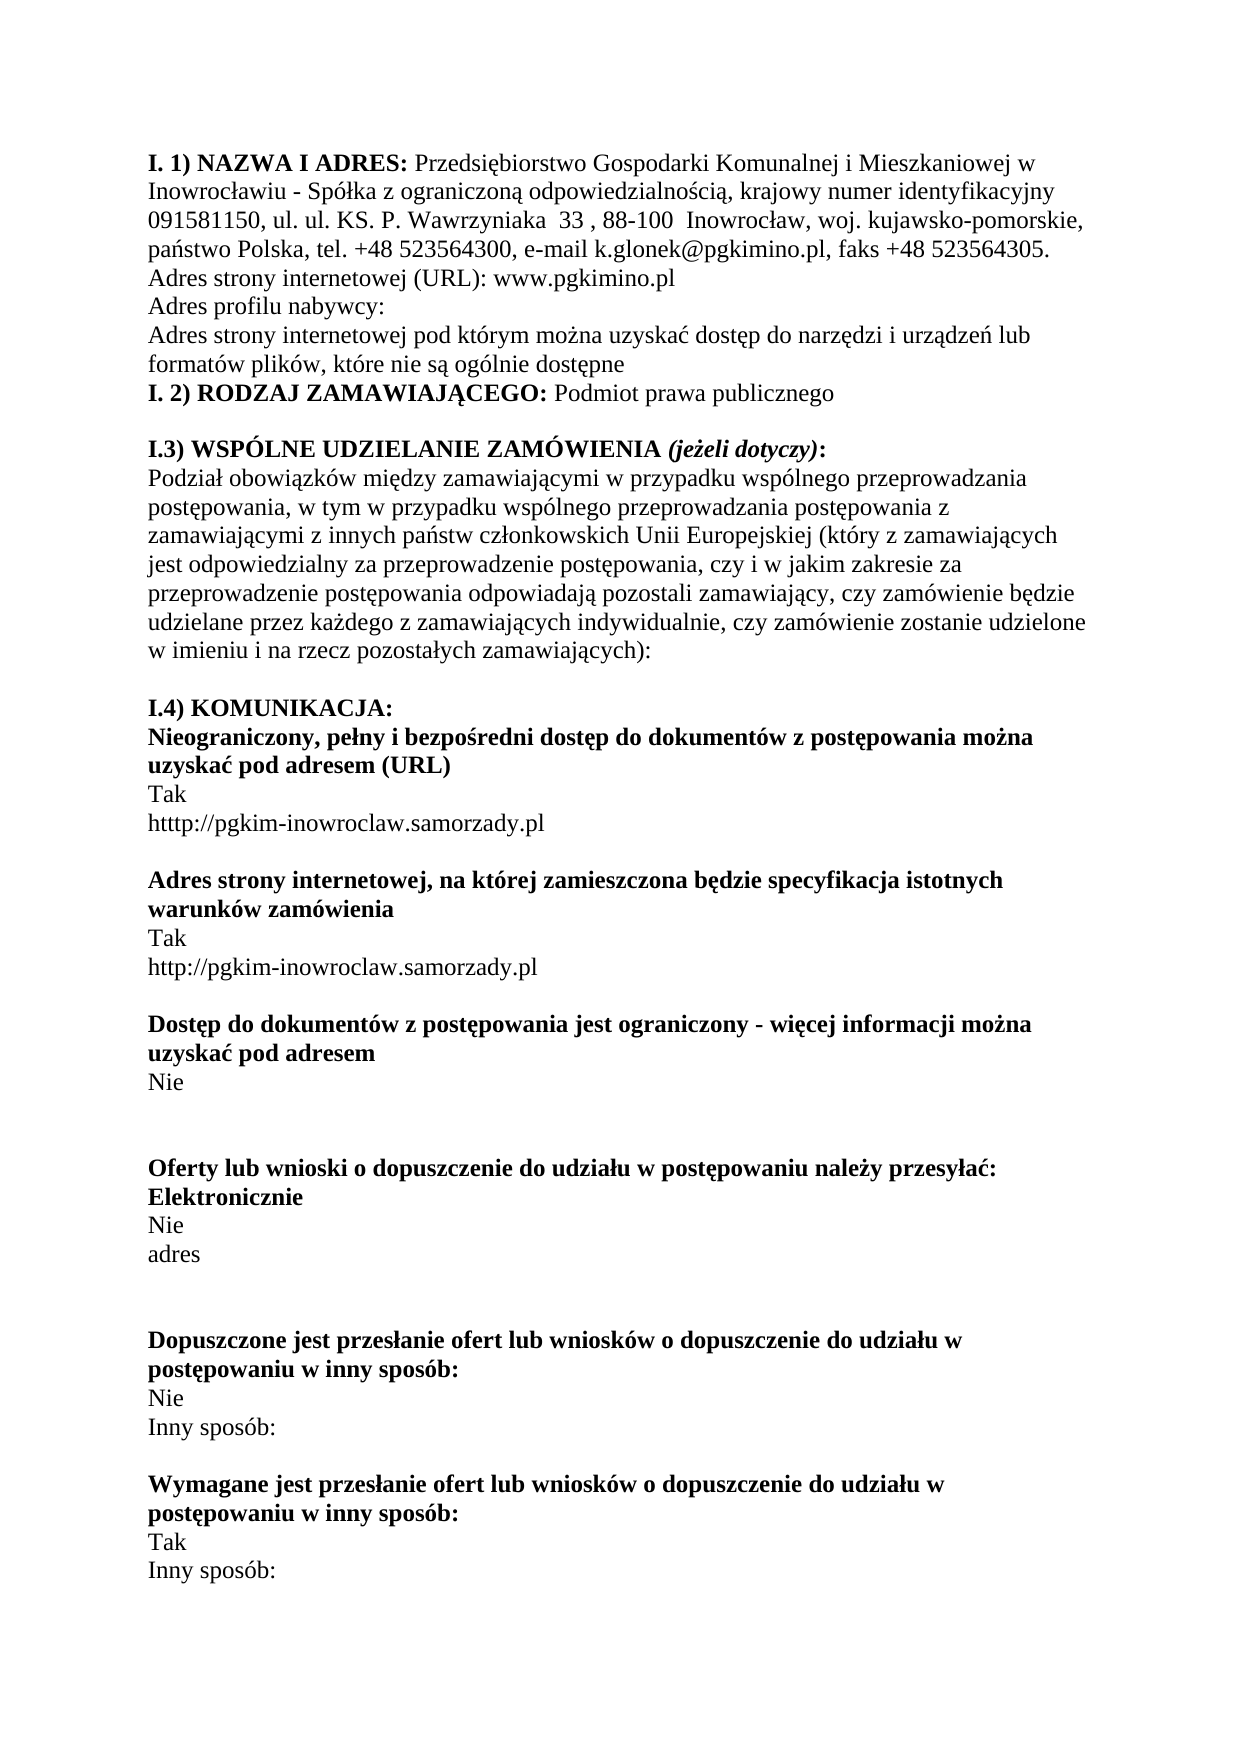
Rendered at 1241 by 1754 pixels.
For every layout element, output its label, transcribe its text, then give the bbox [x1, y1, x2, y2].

text Nie adres [148, 1211, 1093, 1297]
text Adres strony internetowej, na której zamieszczona będzie specyfikacja istotnych warunków zamówienia [148, 837, 1093, 923]
text I. 1) NAZWA I ADRES: Przedsiębiorstwo Gospodarki Komunalnej i Mieszkaniowej w Inowrocławiu - Spółka z ograniczoną odpowiedzialnością, krajowy numer identyfikacyjny 091581150, ul. ul. KS. P. Wawrzyniaka 33 , 88-100 Inowrocław, woj. kujawsko-pomorskie, państwo Polska, tel. +48 523564300, e-mail k.glonek@pgkimino.pl, faks +48 523564305. Adres strony internetowej (URL): www.pgkimino.pl Adres profilu nabywcy: Adres strony internetowej pod którym można uzyskać dostęp do narzędzi i urządzeń lub formatów plików, które nie są ogólnie dostępne [148, 148, 1093, 378]
text I.4) KOMUNIKACJA: Nieograniczony, pełny i bezpośredni dostęp do dokumentów z postępowania można uzyskać pod adresem (URL) [148, 693, 1093, 779]
text Dopuszczone jest przesłanie ofert lub wniosków o dopuszczenie do udziału w postępowaniu w inny sposób: Nie Inny sposób: Wymagane jest przesłanie ofert lub wniosków o dopuszczenie do udziału w postępowaniu w inny sposób: Tak Inny sposób: [148, 1326, 1093, 1584]
text Tak htttp://pgkim-inowroclaw.samorzady.pl [148, 779, 1093, 837]
text Oferty lub wnioski o dopuszczenie do udziału w postępowaniu należy przesyłać: Elektronicznie [148, 1124, 1093, 1211]
text Tak http://pgkim-inowroclaw.samorzady.pl [148, 923, 1093, 981]
text I.3) WSPÓLNE UDZIELANIE ZAMÓWIENIA (jeżeli dotyczy): [148, 434, 1093, 463]
text Dostęp do dokumentów z postępowania jest ograniczony - więcej informacji można uzyskać pod adresem [148, 981, 1093, 1067]
text Nie [148, 1067, 1093, 1124]
text I. 2) RODZAJ ZAMAWIAJĄCEGO: Podmiot prawa publicznego [148, 378, 1093, 434]
text Podział obowiązków między zamawiającymi w przypadku wspólnego przeprowadzania postępowania, w tym w przypadku wspólnego przeprowadzania postępowania z zamawiającymi z innych państw członkowskich Unii Europejskiej (który z zamawiających jest odpowiedzialny za przeprowadzenie postępowania, czy i w jakim zakresie za przeprowadzenie postępowania odpowiadają pozostali zamawiający, czy zamówienie będzie udzielane przez każdego z zamawiających indywidualnie, czy zamówienie zostanie udzielone w imieniu i na rzecz pozostałych zamawiających): [148, 463, 1093, 693]
